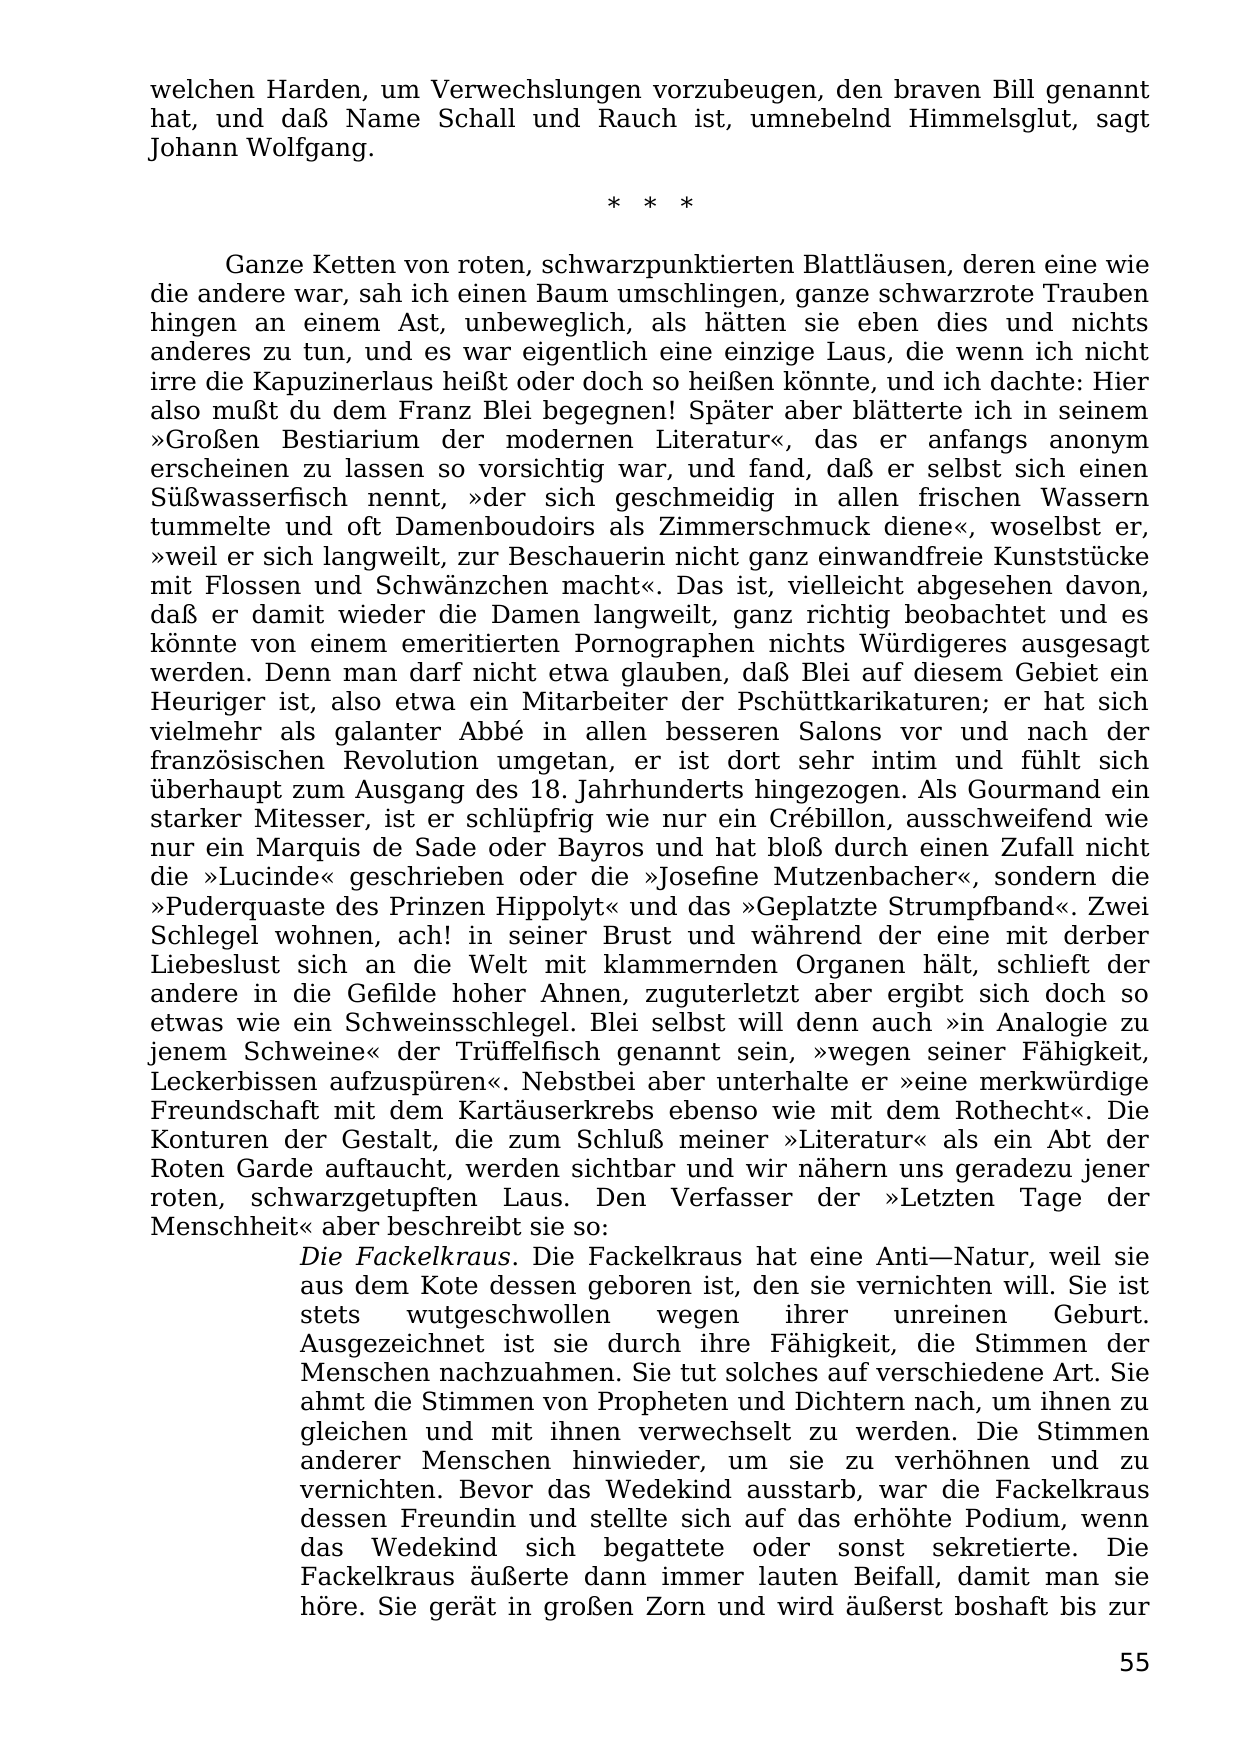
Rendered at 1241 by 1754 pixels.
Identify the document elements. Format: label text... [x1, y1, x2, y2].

text Die Fackelkraus. Die Fackelkraus hat eine Anti—Natur, weil sie aus dem Kote dessen geboren ist, den sie vernichten will. Sie ist stets wutgeschwollen wegen ihrer unreinen Geburt. Ausgezeichnet ist sie durch ihre Fähigkeit, die Stimmen der Menschen nachzuahmen. Sie tut solches auf verschiedene Art. Sie ahmt die Stimmen von Propheten und Dichtern nach, um ihnen zu gleichen und mit ihnen verwechselt zu werden. Die Stimmen anderer Menschen hinwieder, um sie zu verhöhnen und zu vernichten. Bevor das Wedekind ausstarb, war die Fackelkraus dessen Freundin und stellte sich auf das erhöhte Podium, wenn das Wedekind sich begattete oder sonst sekretierte. Die Fackelkraus äußerte dann immer lauten Beifall, damit man sie höre. Sie gerät in großen Zorn und wird äußerst boshaft bis zur [300, 1242, 1151, 1621]
text Ganze Ketten von roten, schwarzpunktierten Blattläusen, deren eine wie die andere war, sah ich einen Baum umschlingen, ganze schwarzrote Trauben hingen an einem Ast, unbeweglich, als hätten sie eben dies und nichts anderes zu tun, und es war eigentlich eine einzige Laus, die wenn ich nicht irre die Kapuzinerlaus heißt oder doch so heißen könnte, und ich dachte: Hier also mußt du dem Franz Blei begegnen! Später aber blätterte ich in seinem »Großen Bestiarium der modernen Literatur«, das er anfangs anonym erscheinen zu lassen so vorsichtig war, und fand, daß er selbst sich einen Süßwasserfisch nennt, »der sich geschmeidig in allen frischen Wassern tummelte und oft Damenboudoirs als Zimmerschmuck diene«, woselbst er, »weil er sich langweilt, zur Beschauerin nicht ganz einwandfreie Kunststücke mit Flossen und Schwänzchen macht«. Das ist, vielleicht abgesehen davon, daß er damit wieder die Damen langweilt, ganz richtig beobachtet und es könnte von einem emeritierten Pornographen nichts Würdigeres ausgesagt werden. Denn man darf nicht etwa glauben, daß Blei auf diesem Gebiet ein Heuriger ist, also etwa ein Mitarbeiter der Pschüttkarikaturen; er hat sich vielmehr als galanter Abbé in allen besseren Salons vor und nach der französischen Revolution umgetan, er ist dort sehr intim und fühlt sich überhaupt zum Ausgang des 18. Jahrhunderts hingezogen. Als Gourmand ein starker Mitesser, ist er schlüpfrig wie nur ein Crébillon, ausschweifend wie nur ein Marquis de Sade oder Bayros und hat bloß durch einen Zufall nicht die »Lucinde« geschrieben oder die »Josefine Mutzenbacher«, sondern die »Puderquaste des Prinzen Hippolyt« und das »Geplatzte Strumpfband«. Zwei Schlegel wohnen, ach! in seiner Brust und während der eine mit derber Liebeslust sich an die Welt mit klammernden Organen hält, schlieft der andere in die Gefilde hoher Ahnen, zuguterletzt aber ergibt sich doch so etwas wie ein Schweinsschlegel. Blei selbst will denn auch »in Analogie zu jenem Schweine« der Trüffelfisch genannt sein, »wegen seiner Fähigkeit, Leckerbissen aufzuspüren«. Nebstbei aber unterhalte er »eine merkwürdige Freundschaft mit dem Kartäuserkrebs ebenso wie mit dem Rothecht«. Die Konturen der Gestalt, die zum Schluß meiner »Literatur« als ein Abt der Roten Garde auftaucht, werden sichtbar und wir nähern uns geradezu jener roten, schwarzgetupften Laus. Den Verfasser der »Letzten Tage der Menschheit« aber beschreibt sie so: [150, 250, 1151, 1242]
text * * * [150, 192, 1151, 221]
text welchen Harden, um Verwechslungen vorzubeugen, den braven Bill genannt hat, und daß Name Schall und Rauch ist, umnebelnd Himmelsglut, sagt Johann Wolfgang. [150, 75, 1151, 162]
